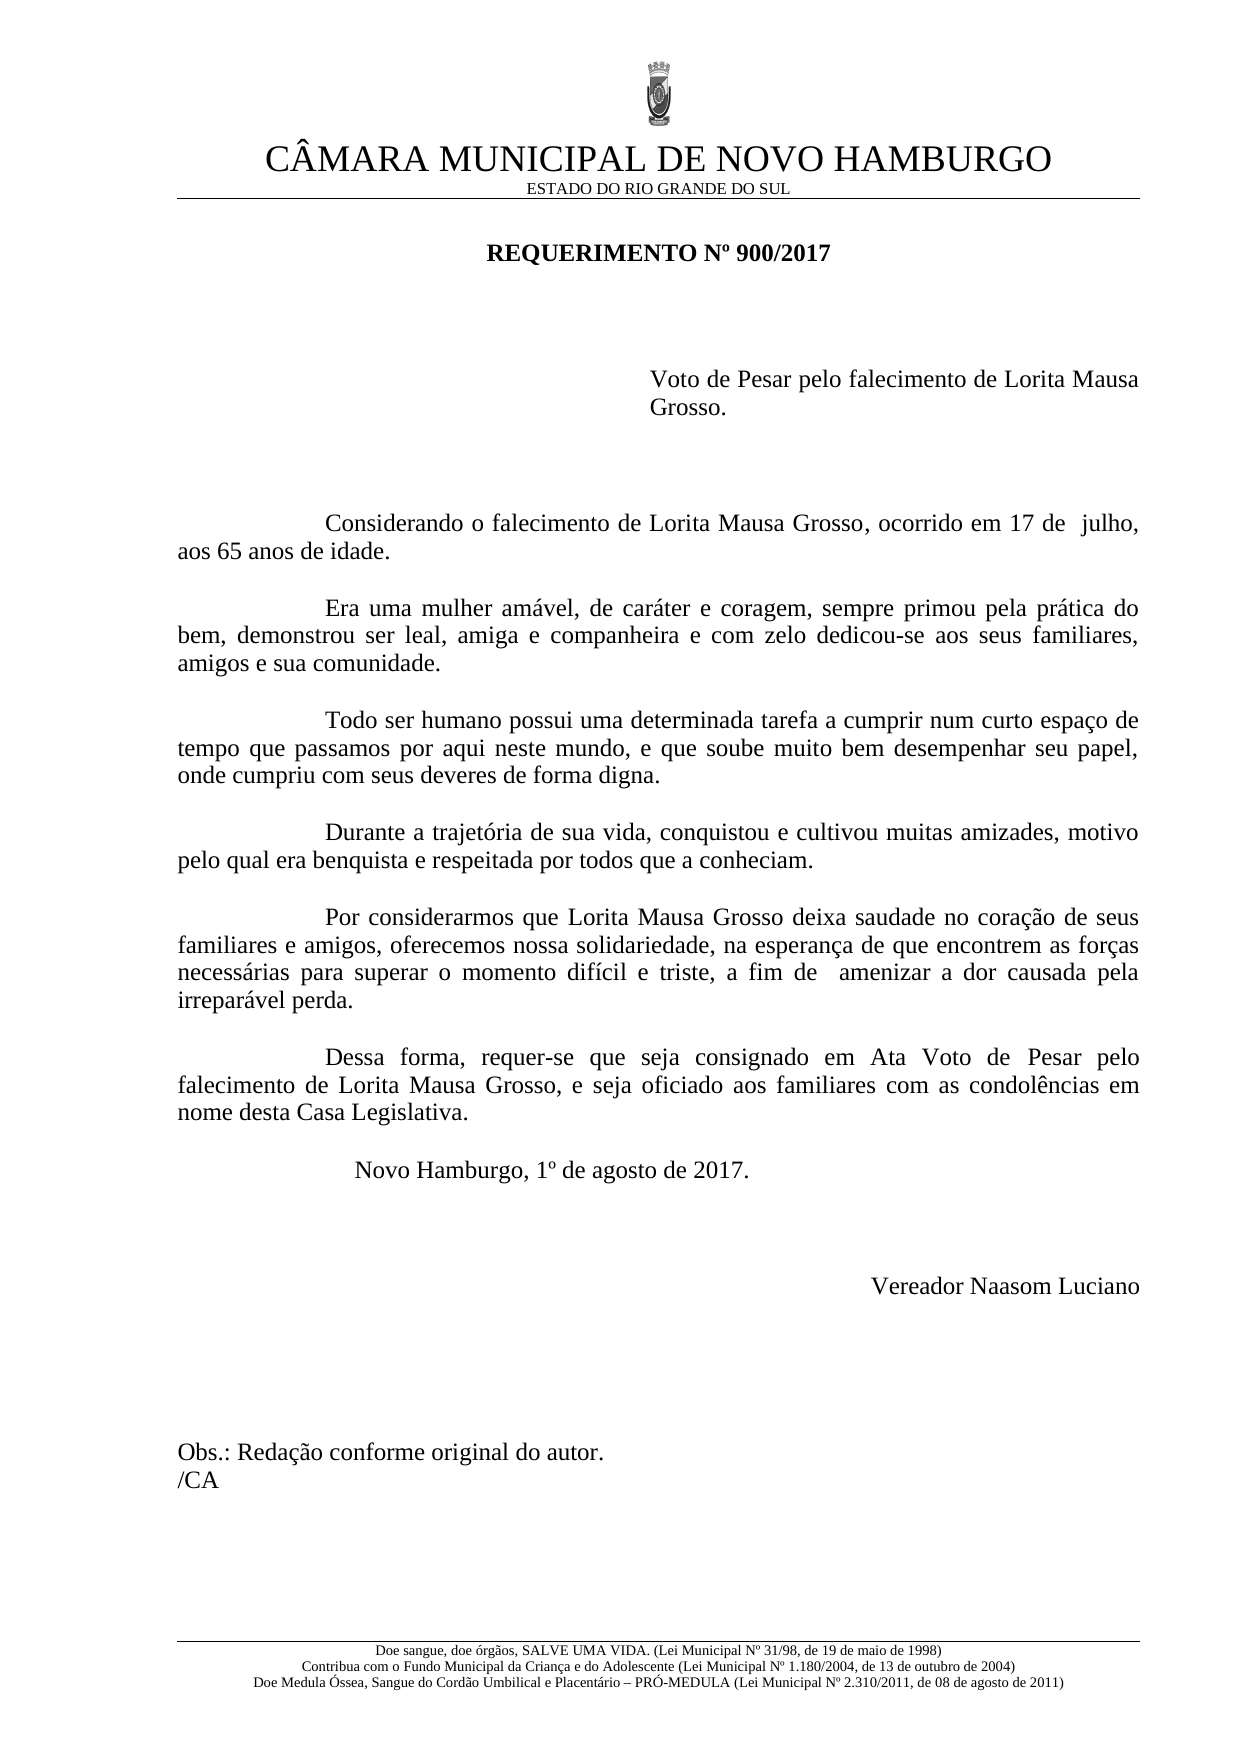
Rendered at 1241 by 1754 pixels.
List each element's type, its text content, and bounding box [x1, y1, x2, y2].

text Novo Hamburgo, 1º de agosto de 2017. [177, 1156, 1140, 1183]
text Voto de Pesar pelo falecimento de Lorita Mausa Grosso. [649, 365, 1140, 421]
text Era uma mulher amável, de caráter e coragem, sempre primou pela prática do bem, demonstrou ser leal, amiga e companheira e com zelo dedicou-se aos seus familiares, amigos e sua comunidade. [177, 594, 1140, 677]
text Por considerarmos que Lorita Mausa Grosso deixa saudade no coração de seus familiares e amigos, oferecemos nossa solidariedade, na esperança de que encontrem as forças necessárias para superar o momento difícil e triste, a fim de amenizar a dor causada pela irreparável perda. [177, 903, 1140, 1014]
text Durante a trajetória de sua vida, conquistou e cultivou muitas amizades, motivo pelo qual era benquista e respeitada por todos que a conheciam. [177, 818, 1140, 874]
text Considerando o falecimento de Lorita Mausa Grosso, ocorrido em 17 de julho, aos 65 anos de idade. [177, 509, 1140, 565]
text Dessa forma, requer-se que seja consignado em Ata Voto de Pesar pelo falecimento de Lorita Mausa Grosso, e seja oficiado aos familiares com as condolências em nome desta Casa Legislativa. [177, 1043, 1140, 1126]
text Todo ser humano possui uma determinada tarefa a cumprir num curto espaço de tempo que passamos por aqui neste mundo, e que soube muito bem desempenhar seu papel, onde cumpriu com seus deveres de forma digna. [177, 706, 1140, 789]
text Vereador Naasom Luciano [177, 1272, 1140, 1300]
text Obs.: Redação conforme original do autor. [177, 1438, 1140, 1466]
text /CA [177, 1466, 1140, 1494]
title REQUERIMENTO Nº 900/2017 [177, 239, 1140, 266]
